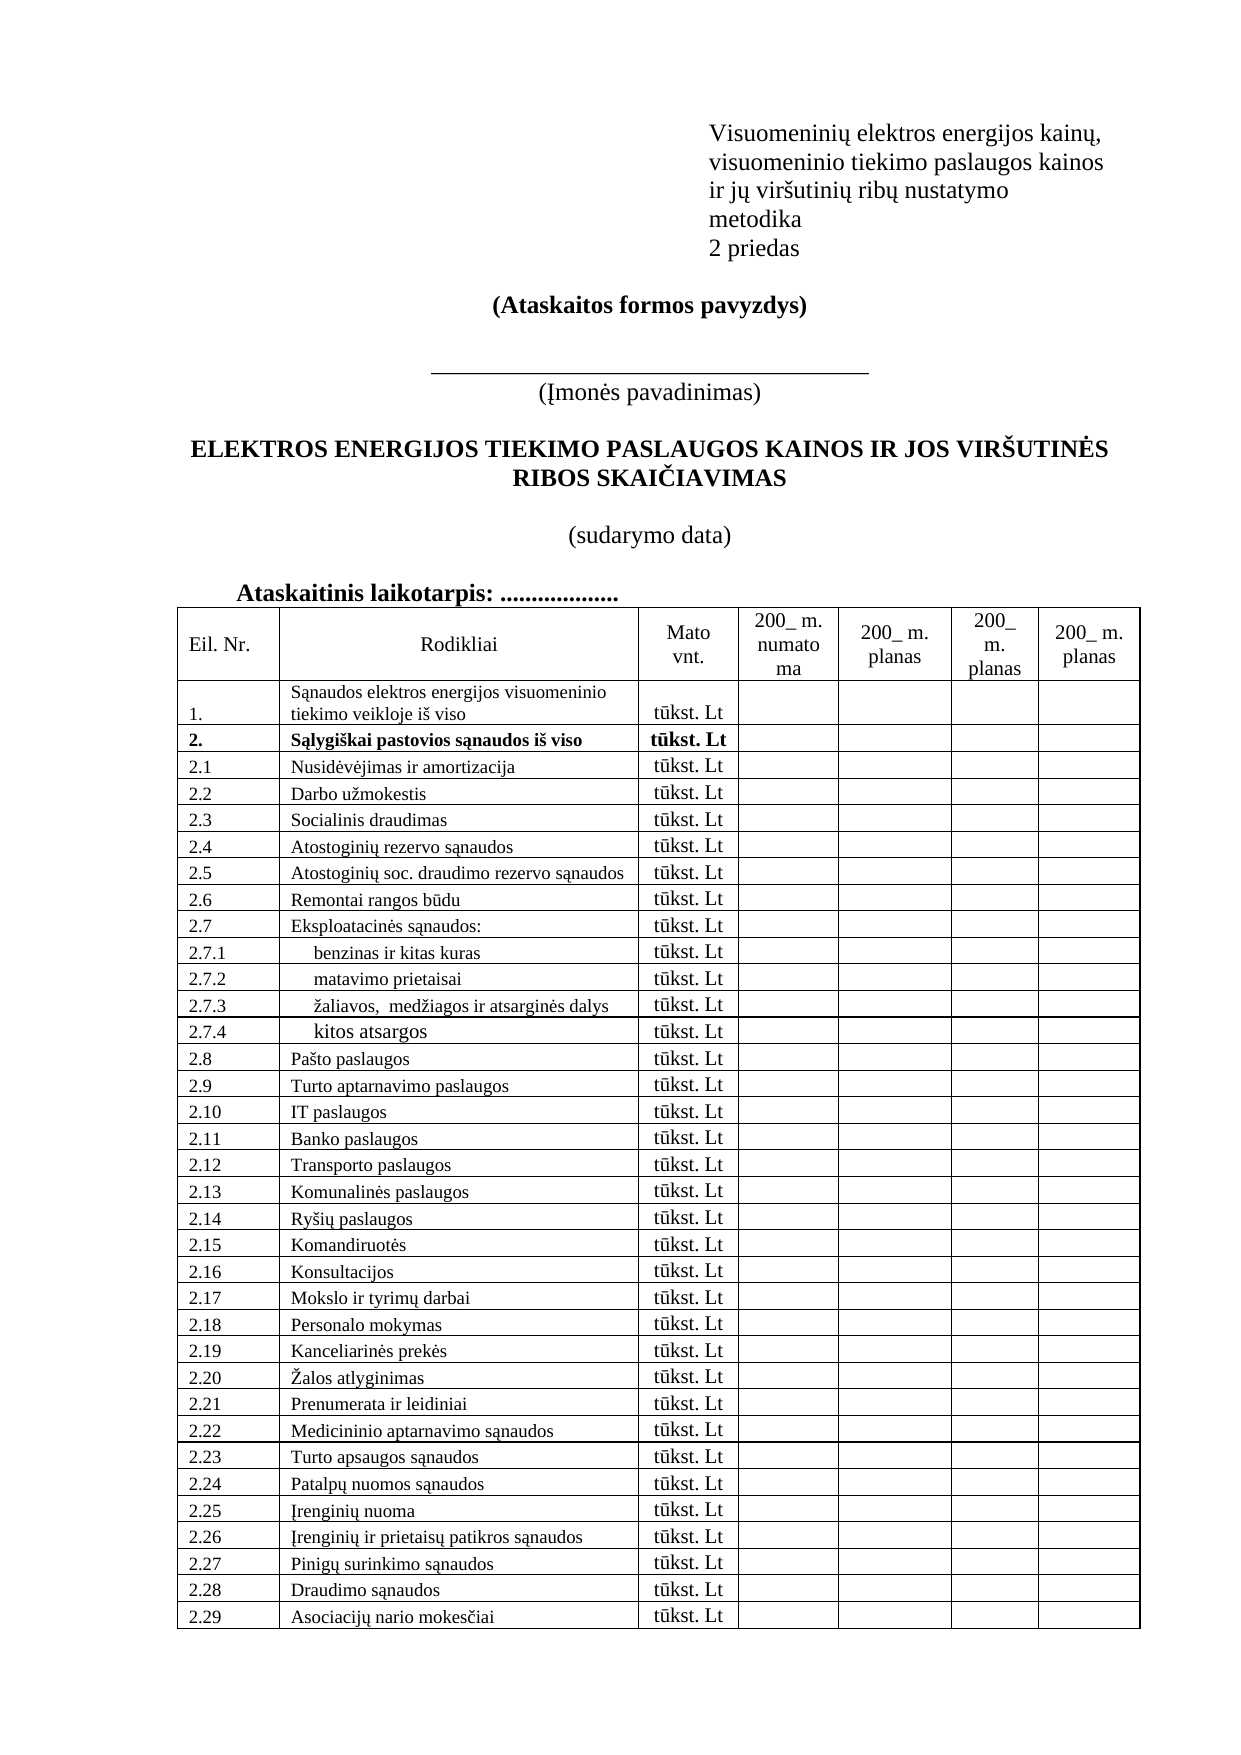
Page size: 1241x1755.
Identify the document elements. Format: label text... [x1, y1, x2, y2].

text visuomeninio tiekimo paslaugos kainos [177, 147, 1122, 176]
table_cell 2.3 [178, 805, 279, 831]
table_cell 2.21 [178, 1389, 279, 1415]
table_cell Turto apsaugos sąnaudos [280, 1443, 638, 1468]
table_cell [739, 1097, 838, 1123]
table_cell 2.2 [178, 779, 279, 804]
table_cell Transporto paslaugos [280, 1150, 638, 1176]
table_cell [952, 1336, 1038, 1362]
table_cell [952, 1575, 1038, 1601]
table_cell [952, 1177, 1038, 1202]
table_cell tūkst. Lt [639, 1575, 738, 1601]
table_cell 2. [178, 725, 279, 751]
table_cell Atostoginių rezervo sąnaudos [280, 832, 638, 857]
table_cell [952, 681, 1038, 724]
table_cell [739, 991, 838, 1016]
table_cell Personalo mokymas [280, 1310, 638, 1335]
table_cell [1039, 1124, 1139, 1149]
table_cell [1039, 1575, 1139, 1601]
table_cell [1039, 1257, 1139, 1282]
table_cell 1. [178, 681, 279, 724]
table_cell 2.13 [178, 1177, 279, 1202]
table_cell [1039, 1336, 1139, 1362]
table_cell [952, 1416, 1038, 1441]
table_cell [839, 1177, 951, 1202]
table_cell Asociacijų nario mokesčiai [280, 1602, 638, 1627]
table_cell [952, 1389, 1038, 1415]
table_cell tūkst. Lt [639, 1177, 738, 1202]
table_cell [1039, 1310, 1139, 1335]
table_cell Įrenginių nuoma [280, 1496, 638, 1521]
table_cell tūkst. Lt [639, 1549, 738, 1574]
table_cell 2.12 [178, 1150, 279, 1176]
table_cell benzinas ir kitas kuras [280, 938, 638, 963]
table_cell [952, 1150, 1038, 1176]
table_cell [739, 1044, 838, 1069]
table_cell [1039, 752, 1139, 777]
table_cell [1039, 964, 1139, 990]
table_cell 2.16 [178, 1257, 279, 1282]
table_cell [739, 1522, 838, 1548]
table_cell 2.7.2 [178, 964, 279, 990]
table_cell Mokslo ir tyrimų darbai [280, 1283, 638, 1309]
table_cell [839, 1549, 951, 1574]
table_cell Remontai rangos būdu [280, 885, 638, 910]
text metodika [177, 204, 1122, 233]
table_cell Ryšių paslaugos [280, 1204, 638, 1229]
table_cell [839, 911, 951, 937]
table_cell [952, 1602, 1038, 1627]
table_cell [739, 1416, 838, 1441]
table_cell 2.23 [178, 1443, 279, 1468]
table_cell [839, 1416, 951, 1441]
table_cell [839, 805, 951, 831]
table_cell Komandiruotės [280, 1230, 638, 1256]
text (sudarymo data) [177, 521, 1122, 549]
table_cell 2.22 [178, 1416, 279, 1441]
table_cell [839, 1204, 951, 1229]
text 2 priedas [177, 233, 1122, 262]
table_cell [952, 1230, 1038, 1256]
table_cell [739, 885, 838, 910]
table_cell [952, 1071, 1038, 1096]
table_cell [739, 1363, 838, 1388]
table_cell 2.7.4 [178, 1018, 279, 1043]
table_cell [1039, 681, 1139, 724]
table_cell [739, 1336, 838, 1362]
table_cell [739, 832, 838, 857]
table_cell tūkst. Lt [639, 911, 738, 937]
table_cell [952, 885, 1038, 910]
table_cell [952, 1124, 1038, 1149]
text Visuomeninių elektros energijos kainų, [177, 118, 1122, 147]
table_cell [1039, 858, 1139, 884]
text Ataskaitinis laikotarpis: ................... [177, 578, 1122, 607]
table_cell [839, 1443, 951, 1468]
table_cell [839, 779, 951, 804]
table_cell kitos atsargos [280, 1018, 638, 1043]
table_cell [739, 1496, 838, 1521]
table_header 200_ m. planas [952, 608, 1038, 680]
table_cell 2.28 [178, 1575, 279, 1601]
table_cell 2.18 [178, 1310, 279, 1335]
table_cell IT paslaugos [280, 1097, 638, 1123]
table_cell tūkst. Lt [639, 938, 738, 963]
table_cell [952, 1549, 1038, 1574]
table_cell [952, 1310, 1038, 1335]
table_cell [839, 1018, 951, 1043]
table_cell [1039, 1522, 1139, 1548]
table_cell 2.19 [178, 1336, 279, 1362]
table_cell 2.14 [178, 1204, 279, 1229]
table_cell tūkst. Lt [639, 1496, 738, 1521]
table_cell [1039, 1363, 1139, 1388]
table_cell [739, 1018, 838, 1043]
table_cell 2.6 [178, 885, 279, 910]
table_cell Prenumerata ir leidiniai [280, 1389, 638, 1415]
table_cell [1039, 1549, 1139, 1574]
table_cell tūkst. Lt [639, 1363, 738, 1388]
table_cell [1039, 885, 1139, 910]
table_cell [1039, 1416, 1139, 1441]
table_cell tūkst. Lt [639, 1602, 738, 1627]
table_cell Konsultacijos [280, 1257, 638, 1282]
table_cell tūkst. Lt [639, 681, 738, 724]
table_cell [1039, 991, 1139, 1016]
table_cell [1039, 1071, 1139, 1096]
table_cell tūkst. Lt [639, 752, 738, 777]
table_cell 2.26 [178, 1522, 279, 1548]
table_cell [952, 805, 1038, 831]
table_cell tūkst. Lt [639, 1097, 738, 1123]
table_cell Sąlygiškai pastovios sąnaudos iš viso [280, 725, 638, 751]
table_cell [952, 911, 1038, 937]
table_cell [739, 1575, 838, 1601]
table_cell [739, 1071, 838, 1096]
table_cell matavimo prietaisai [280, 964, 638, 990]
table_header 200_ m. numatoma [739, 608, 838, 680]
table_cell Draudimo sąnaudos [280, 1575, 638, 1601]
table_cell tūkst. Lt [639, 1150, 738, 1176]
table_cell [1039, 1177, 1139, 1202]
table_cell [839, 1283, 951, 1309]
table_cell [739, 1283, 838, 1309]
table_cell [739, 911, 838, 937]
table_cell [839, 1257, 951, 1282]
table_cell [1039, 805, 1139, 831]
table_cell 2.7.1 [178, 938, 279, 963]
table_cell [952, 832, 1038, 857]
table_cell [1039, 1389, 1139, 1415]
table_cell [739, 1469, 838, 1494]
table_cell Patalpų nuomos sąnaudos [280, 1469, 638, 1494]
table_cell Žalos atlyginimas [280, 1363, 638, 1388]
table_cell tūkst. Lt [639, 1204, 738, 1229]
table_cell 2.1 [178, 752, 279, 777]
table_cell [839, 1230, 951, 1256]
table_cell [739, 1549, 838, 1574]
table_cell [952, 1257, 1038, 1282]
table_cell Kanceliarinės prekės [280, 1336, 638, 1362]
table_cell Banko paslaugos [280, 1124, 638, 1149]
table_cell [739, 1204, 838, 1229]
table_cell tūkst. Lt [639, 1443, 738, 1468]
table_cell tūkst. Lt [639, 1124, 738, 1149]
table_cell [839, 1496, 951, 1521]
table_header Eil. Nr. [178, 608, 279, 680]
table_cell [739, 1124, 838, 1149]
table_header 200_ m. planas [1039, 608, 1139, 680]
table_cell 2.10 [178, 1097, 279, 1123]
table_cell [839, 1097, 951, 1123]
table_cell [739, 1389, 838, 1415]
table_cell tūkst. Lt [639, 1336, 738, 1362]
table_cell [739, 1230, 838, 1256]
text ___________________________________ [177, 348, 1122, 377]
table_cell Pinigų surinkimo sąnaudos [280, 1549, 638, 1574]
table_cell 2.5 [178, 858, 279, 884]
table_cell tūkst. Lt [639, 805, 738, 831]
table_cell [1039, 725, 1139, 751]
table_cell [839, 1522, 951, 1548]
table_cell tūkst. Lt [639, 1469, 738, 1494]
table_cell [952, 1363, 1038, 1388]
table_cell 2.27 [178, 1549, 279, 1574]
table_cell 2.17 [178, 1283, 279, 1309]
table_cell Komunalinės paslaugos [280, 1177, 638, 1202]
table_cell [1039, 1496, 1139, 1521]
table_cell tūkst. Lt [639, 991, 738, 1016]
table_cell tūkst. Lt [639, 1416, 738, 1441]
table_cell 2.20 [178, 1363, 279, 1388]
table_cell [952, 858, 1038, 884]
table_cell [952, 779, 1038, 804]
table_cell [739, 1443, 838, 1468]
table_cell [1039, 779, 1139, 804]
table_cell [1039, 1283, 1139, 1309]
table_cell tūkst. Lt [639, 964, 738, 990]
table_cell [839, 938, 951, 963]
table_cell tūkst. Lt [639, 1257, 738, 1282]
table_cell [839, 1124, 951, 1149]
table_cell [952, 1443, 1038, 1468]
table_cell 2.15 [178, 1230, 279, 1256]
table_cell [739, 1177, 838, 1202]
table_cell [1039, 832, 1139, 857]
table_cell tūkst. Lt [639, 1230, 738, 1256]
table_cell [839, 1469, 951, 1494]
table_cell 2.7.3 [178, 991, 279, 1016]
table_cell [952, 991, 1038, 1016]
table_cell [839, 832, 951, 857]
table_cell [739, 725, 838, 751]
table_cell [739, 1150, 838, 1176]
table_cell Socialinis draudimas [280, 805, 638, 831]
table_cell tūkst. Lt [639, 1018, 738, 1043]
table_cell [839, 991, 951, 1016]
table_cell [839, 1363, 951, 1388]
table_cell tūkst. Lt [639, 779, 738, 804]
table_header Rodikliai [280, 608, 638, 680]
table_cell [1039, 1044, 1139, 1069]
table_cell [839, 1071, 951, 1096]
table_cell tūkst. Lt [639, 725, 738, 751]
table_cell [1039, 1443, 1139, 1468]
table_cell [839, 964, 951, 990]
table_cell [839, 1150, 951, 1176]
table_cell [839, 681, 951, 724]
table_cell 2.8 [178, 1044, 279, 1069]
table_cell 2.24 [178, 1469, 279, 1494]
text ir jų viršutinių ribų nustatymo [177, 176, 1122, 204]
table_header 200_ m. planas [839, 608, 951, 680]
table_cell tūkst. Lt [639, 858, 738, 884]
table_cell tūkst. Lt [639, 1283, 738, 1309]
table_cell tūkst. Lt [639, 1389, 738, 1415]
table_cell Medicininio aptarnavimo sąnaudos [280, 1416, 638, 1441]
table_cell [839, 752, 951, 777]
table_cell [952, 1283, 1038, 1309]
table_cell [839, 885, 951, 910]
table_cell [952, 1469, 1038, 1494]
table_cell Turto aptarnavimo paslaugos [280, 1071, 638, 1096]
table_cell [952, 1097, 1038, 1123]
table_cell [952, 1496, 1038, 1521]
table_cell Pašto paslaugos [280, 1044, 638, 1069]
table_cell [739, 681, 838, 724]
table_cell tūkst. Lt [639, 885, 738, 910]
table_cell [1039, 911, 1139, 937]
table_cell Darbo užmokestis [280, 779, 638, 804]
table_cell [739, 964, 838, 990]
table_cell 2.9 [178, 1071, 279, 1096]
table_cell [1039, 1018, 1139, 1043]
table_cell 2.25 [178, 1496, 279, 1521]
table_cell 2.29 [178, 1602, 279, 1627]
table_header Mato vnt. [639, 608, 738, 680]
table_cell 2.4 [178, 832, 279, 857]
table_cell [839, 1044, 951, 1069]
table_cell [1039, 1097, 1139, 1123]
table_cell [1039, 1602, 1139, 1627]
table_cell [952, 1044, 1038, 1069]
table_cell [952, 1018, 1038, 1043]
table_cell 2.11 [178, 1124, 279, 1149]
table_cell tūkst. Lt [639, 1071, 738, 1096]
text ELEKTROS ENERGIJOS TIEKIMO PASLAUGOS KAINOS IR JOS VIRŠUTINĖS RIBOS SKAIČIAVIMAS [177, 434, 1122, 492]
table_cell [839, 1602, 951, 1627]
table_cell [839, 1310, 951, 1335]
table_cell [952, 938, 1038, 963]
table_cell [952, 964, 1038, 990]
table_cell [1039, 1469, 1139, 1494]
table_cell Atostoginių soc. draudimo rezervo sąnaudos [280, 858, 638, 884]
table_cell [739, 1310, 838, 1335]
table_cell [1039, 1230, 1139, 1256]
table_cell 2.7 [178, 911, 279, 937]
table_cell [739, 858, 838, 884]
table_cell [1039, 1150, 1139, 1176]
table_cell [952, 1204, 1038, 1229]
table_cell [839, 1336, 951, 1362]
table_cell [739, 805, 838, 831]
text (Ataskaitos formos pavyzdys) [177, 291, 1122, 319]
table_cell [739, 1602, 838, 1627]
table_cell tūkst. Lt [639, 1044, 738, 1069]
table_cell [839, 725, 951, 751]
table_cell tūkst. Lt [639, 1310, 738, 1335]
table_cell [839, 1575, 951, 1601]
table_cell [839, 1389, 951, 1415]
text (Įmonės pavadinimas) [177, 377, 1122, 406]
table_cell [952, 752, 1038, 777]
table_cell Sąnaudos elektros energijos visuomeninio tiekimo veikloje iš viso [280, 681, 638, 724]
table_cell [739, 779, 838, 804]
table_cell tūkst. Lt [639, 1522, 738, 1548]
table_cell [739, 1257, 838, 1282]
table_cell [1039, 1204, 1139, 1229]
table_cell [739, 752, 838, 777]
table_cell žaliavos, medžiagos ir atsarginės dalys [280, 991, 638, 1016]
table_cell Nusidėvėjimas ir amortizacija [280, 752, 638, 777]
table_cell [739, 938, 838, 963]
table_cell [839, 858, 951, 884]
table_cell Eksploatacinės sąnaudos: [280, 911, 638, 937]
table_cell tūkst. Lt [639, 832, 738, 857]
table_cell Įrenginių ir prietaisų patikros sąnaudos [280, 1522, 638, 1548]
table_cell [952, 725, 1038, 751]
table_cell [1039, 938, 1139, 963]
table_cell [952, 1522, 1038, 1548]
